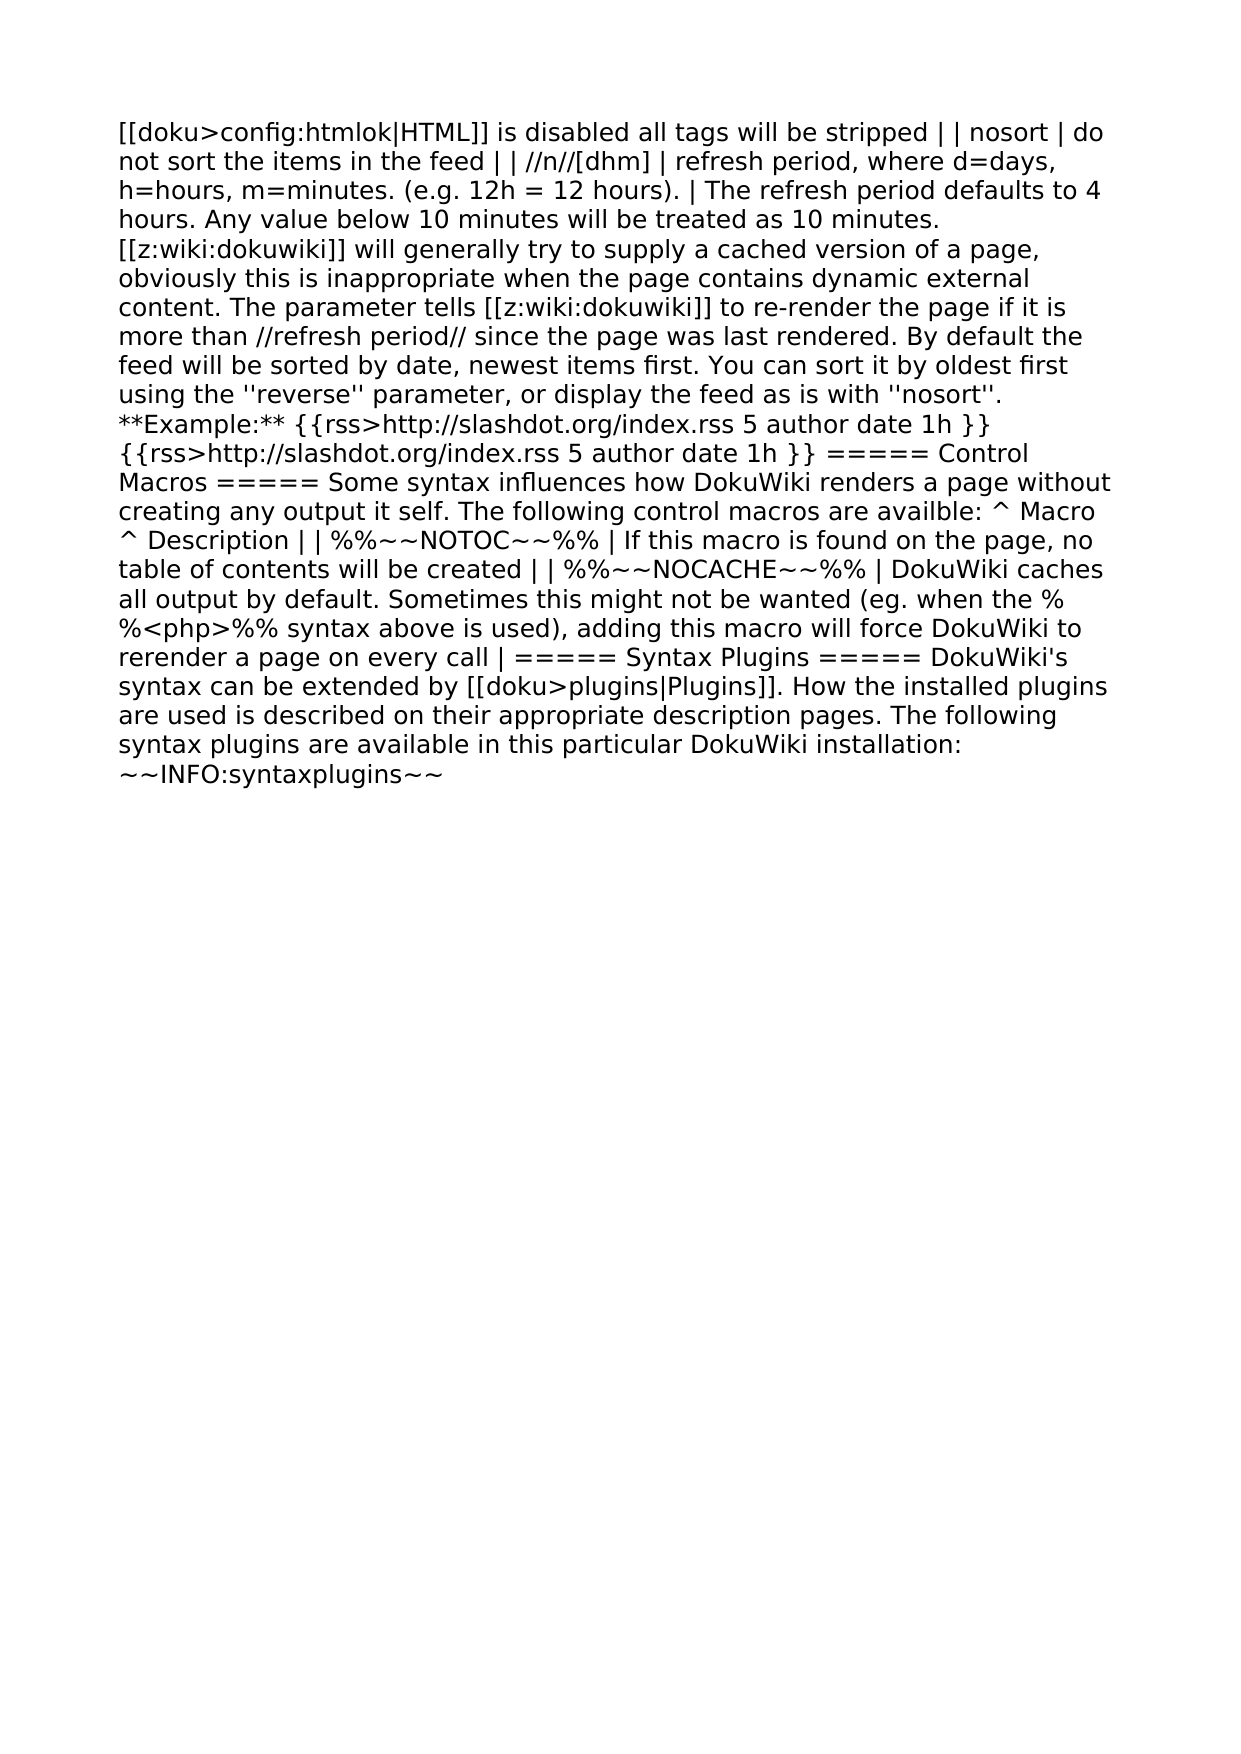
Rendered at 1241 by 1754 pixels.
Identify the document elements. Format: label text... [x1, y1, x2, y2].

text [[doku>config:htmlok|HTML]] is disabled all tags will be stripped | | nosort | do not sort the items in the feed | | //n//[dhm] | refresh period, where d=days, h=hours, m=minutes. (e.g. 12h = 12 hours). | The refresh period defaults to 4 hours. Any value below 10 minutes will be treated as 10 minutes. [[z:wiki:dokuwiki]] will generally try to supply a cached version of a page, obviously this is inappropriate when the page contains dynamic external content. The parameter tells [[z:wiki:dokuwiki]] to re-render the page if it is more than //refresh period// since the page was last rendered. By default the feed will be sorted by date, newest items first. You can sort it by oldest first using the ''reverse'' parameter, or display the feed as is with ''nosort''. **Example:** {{rss>http://slashdot.org/index.rss 5 author date 1h }} {{rss>http://slashdot.org/index.rss 5 author date 1h }} ===== Control Macros ===== Some syntax influences how DokuWiki renders a page without creating any output it self. The following control macros are availble: ^ Macro ^ Description | | %%~~NOTOC~~%% | If this macro is found on the page, no table of contents will be created | | %%~~NOCACHE~~%% | DokuWiki caches all output by default. Sometimes this might not be wanted (eg. when the %%<php>%% syntax above is used), adding this macro will force DokuWiki to rerender a page on every call | ===== Syntax Plugins ===== DokuWiki's syntax can be extended by [[doku>plugins|Plugins]]. How the installed plugins are used is described on their appropriate description pages. The following syntax plugins are available in this particular DokuWiki installation: ~~INFO:syntaxplugins~~ [118, 118, 1122, 789]
